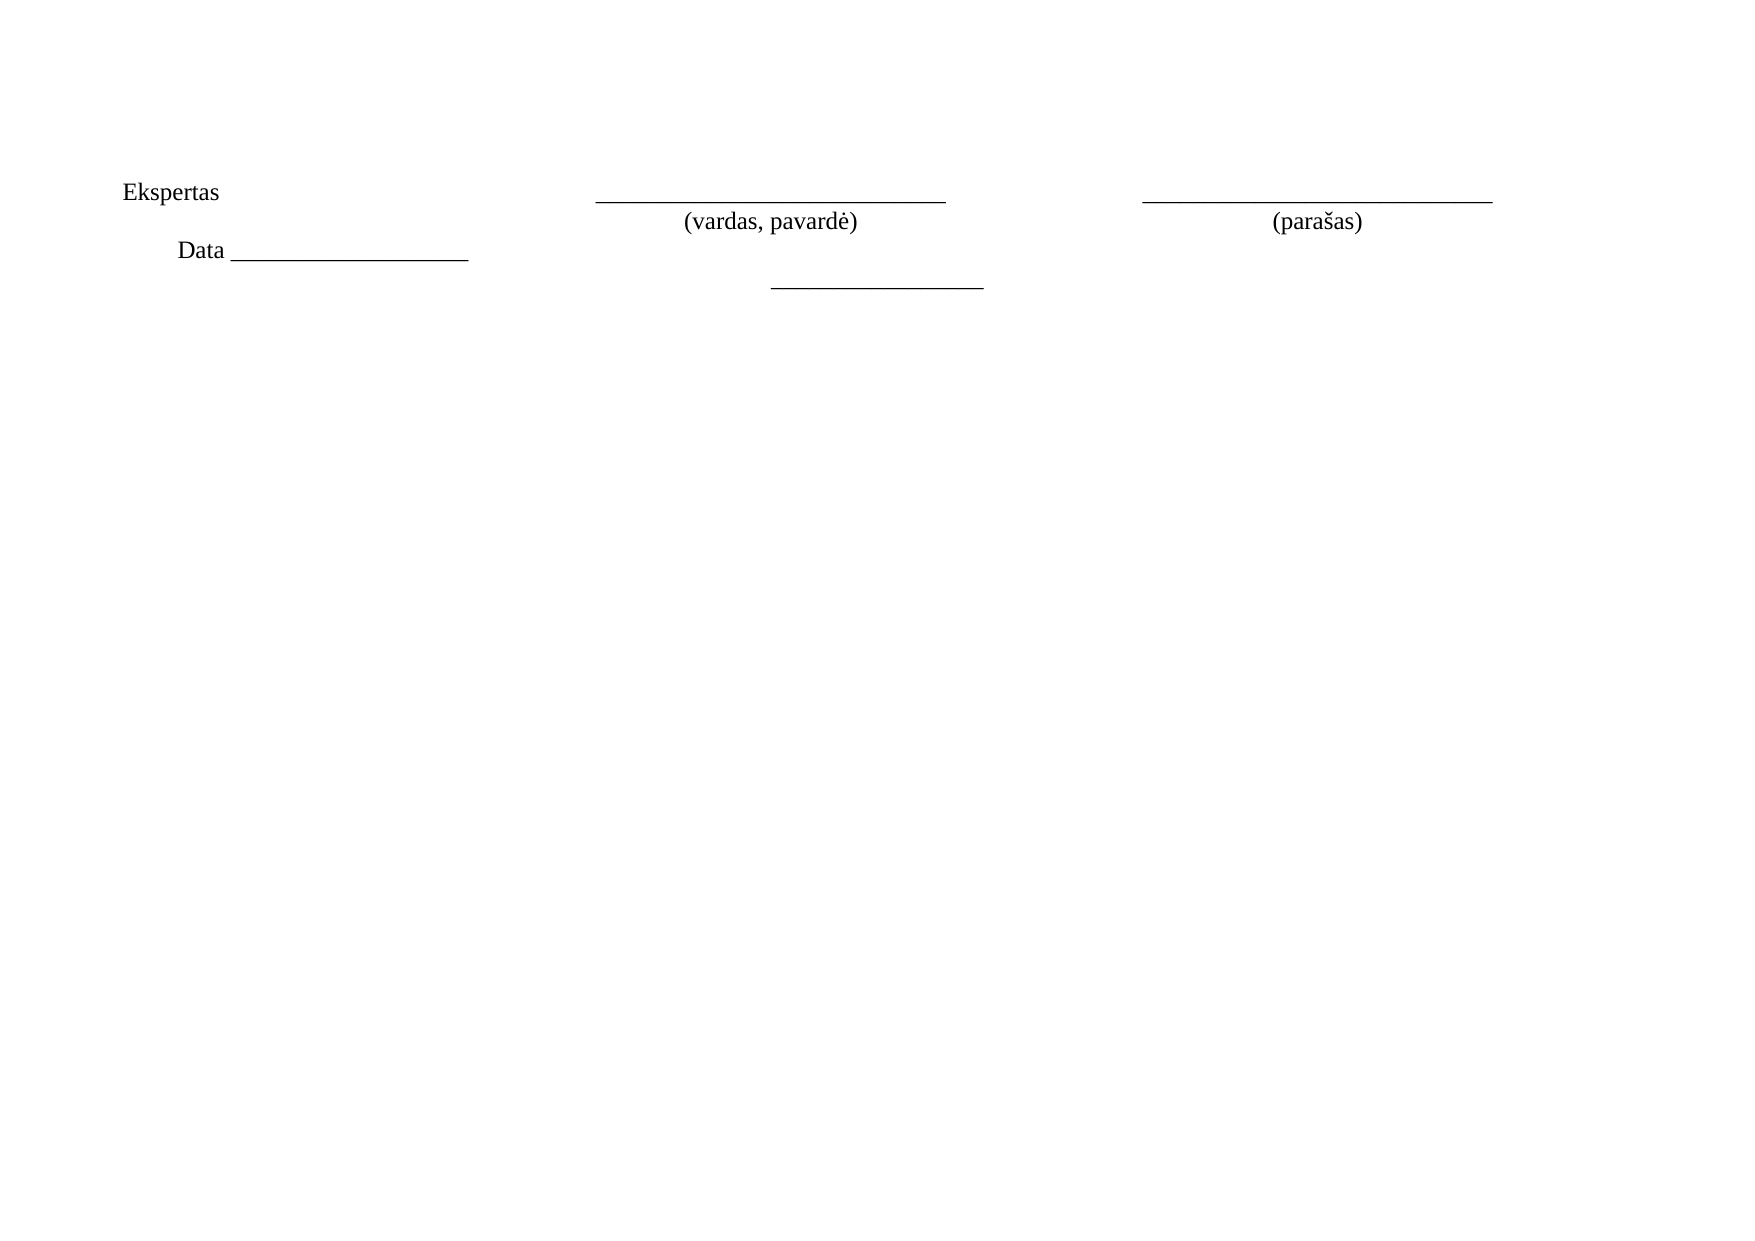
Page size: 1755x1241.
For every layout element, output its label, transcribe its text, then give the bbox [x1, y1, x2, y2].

text Data ___________________ [118, 235, 1636, 263]
table_header ____________________________ (parašas) [981, 177, 1653, 235]
text _________________ [118, 263, 1636, 292]
table_header ____________________________ (vardas, pavardė) [560, 177, 981, 235]
table_header Ekspertas [118, 177, 560, 235]
